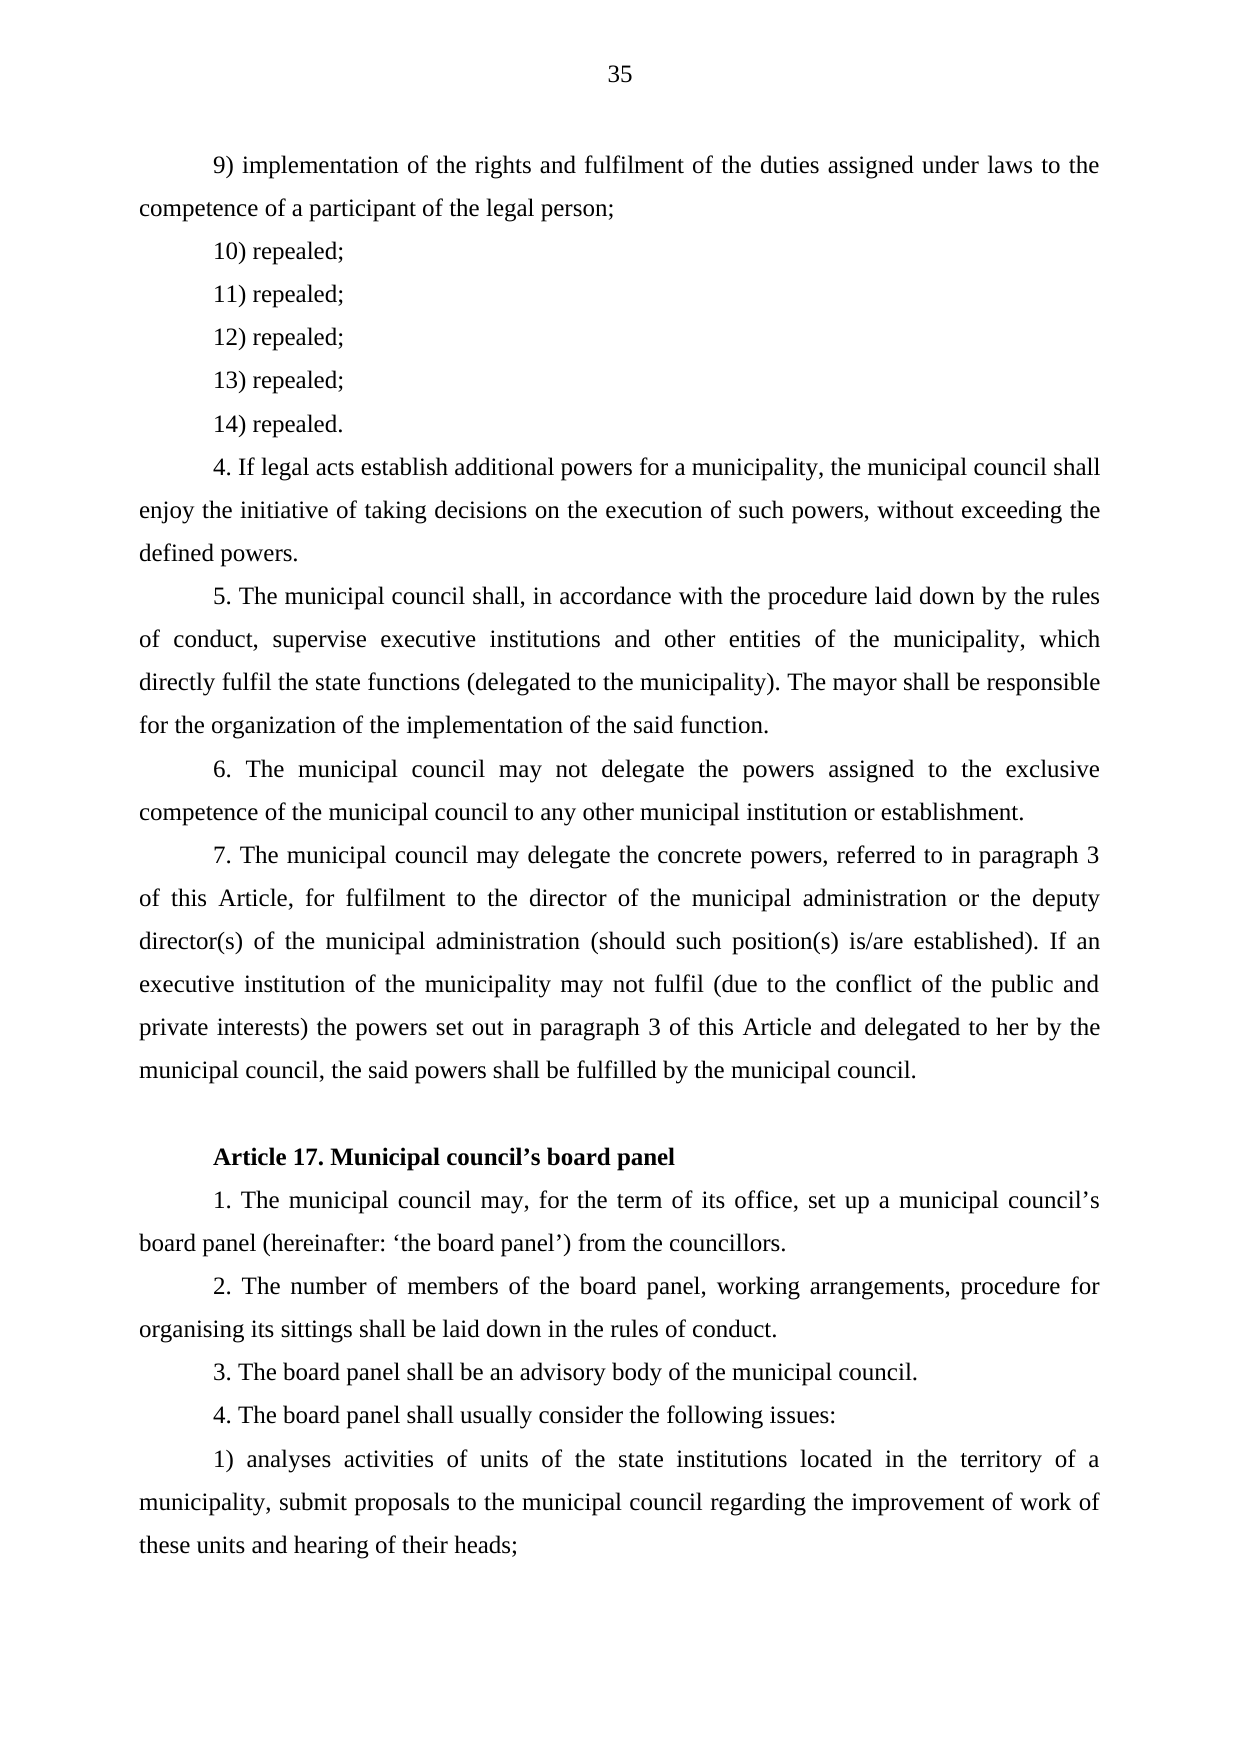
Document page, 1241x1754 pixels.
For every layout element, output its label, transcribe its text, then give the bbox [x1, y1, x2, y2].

text 1) analyses activities of units of the state institutions located in the territory of a municipality, submit proposals to the municipal council regarding the improvement of work of these units and hearing of their heads; [139, 1444, 1101, 1559]
text 14) repealed. [139, 409, 1101, 437]
text 4. The board panel shall usually consider the following issues: [139, 1401, 1101, 1429]
text 5. The municipal council shall, in accordance with the procedure laid down by the rules of conduct, supervise executive institutions and other entities of the municipality, which directly fulfil the state functions (delegated to the municipality). The mayor shall be responsible for the organization of the implementation of the said function. [139, 581, 1101, 739]
text 10) repealed; [139, 236, 1101, 265]
text 13) repealed; [139, 366, 1101, 394]
text 6. The municipal council may not delegate the powers assigned to the exclusive competence of the municipal council to any other municipal institution or establishment. [139, 754, 1101, 826]
text 12) repealed; [139, 322, 1101, 351]
text 9) implementation of the rights and fulfilment of the duties assigned under laws to the competence of a participant of the legal person; [139, 150, 1101, 222]
text 3. The board panel shall be an advisory body of the municipal council. [139, 1357, 1101, 1386]
text Article 17. Municipal council’s board panel [139, 1142, 1101, 1171]
text 1. The municipal council may, for the term of its office, set up a municipal council’s board panel (hereinafter: ‘the board panel’) from the councillors. [139, 1185, 1101, 1257]
text 2. The number of members of the board panel, working arrangements, procedure for organising its sittings shall be laid down in the rules of conduct. [139, 1271, 1101, 1343]
text 7. The municipal council may delegate the concrete powers, referred to in paragraph 3 of this Article, for fulfilment to the director of the municipal administration or the deputy director(s) of the municipal administration (should such position(s) is/are established). If an executive institution of the municipality may not fulfil (due to the conflict of the public and private interests) the powers set out in paragraph 3 of this Article and delegated to her by the municipal council, the said powers shall be fulfilled by the municipal council. [139, 840, 1101, 1084]
text 11) repealed; [139, 279, 1101, 308]
text 4. If legal acts establish additional powers for a municipality, the municipal council shall enjoy the initiative of taking decisions on the execution of such powers, without exceeding the defined powers. [139, 452, 1101, 567]
